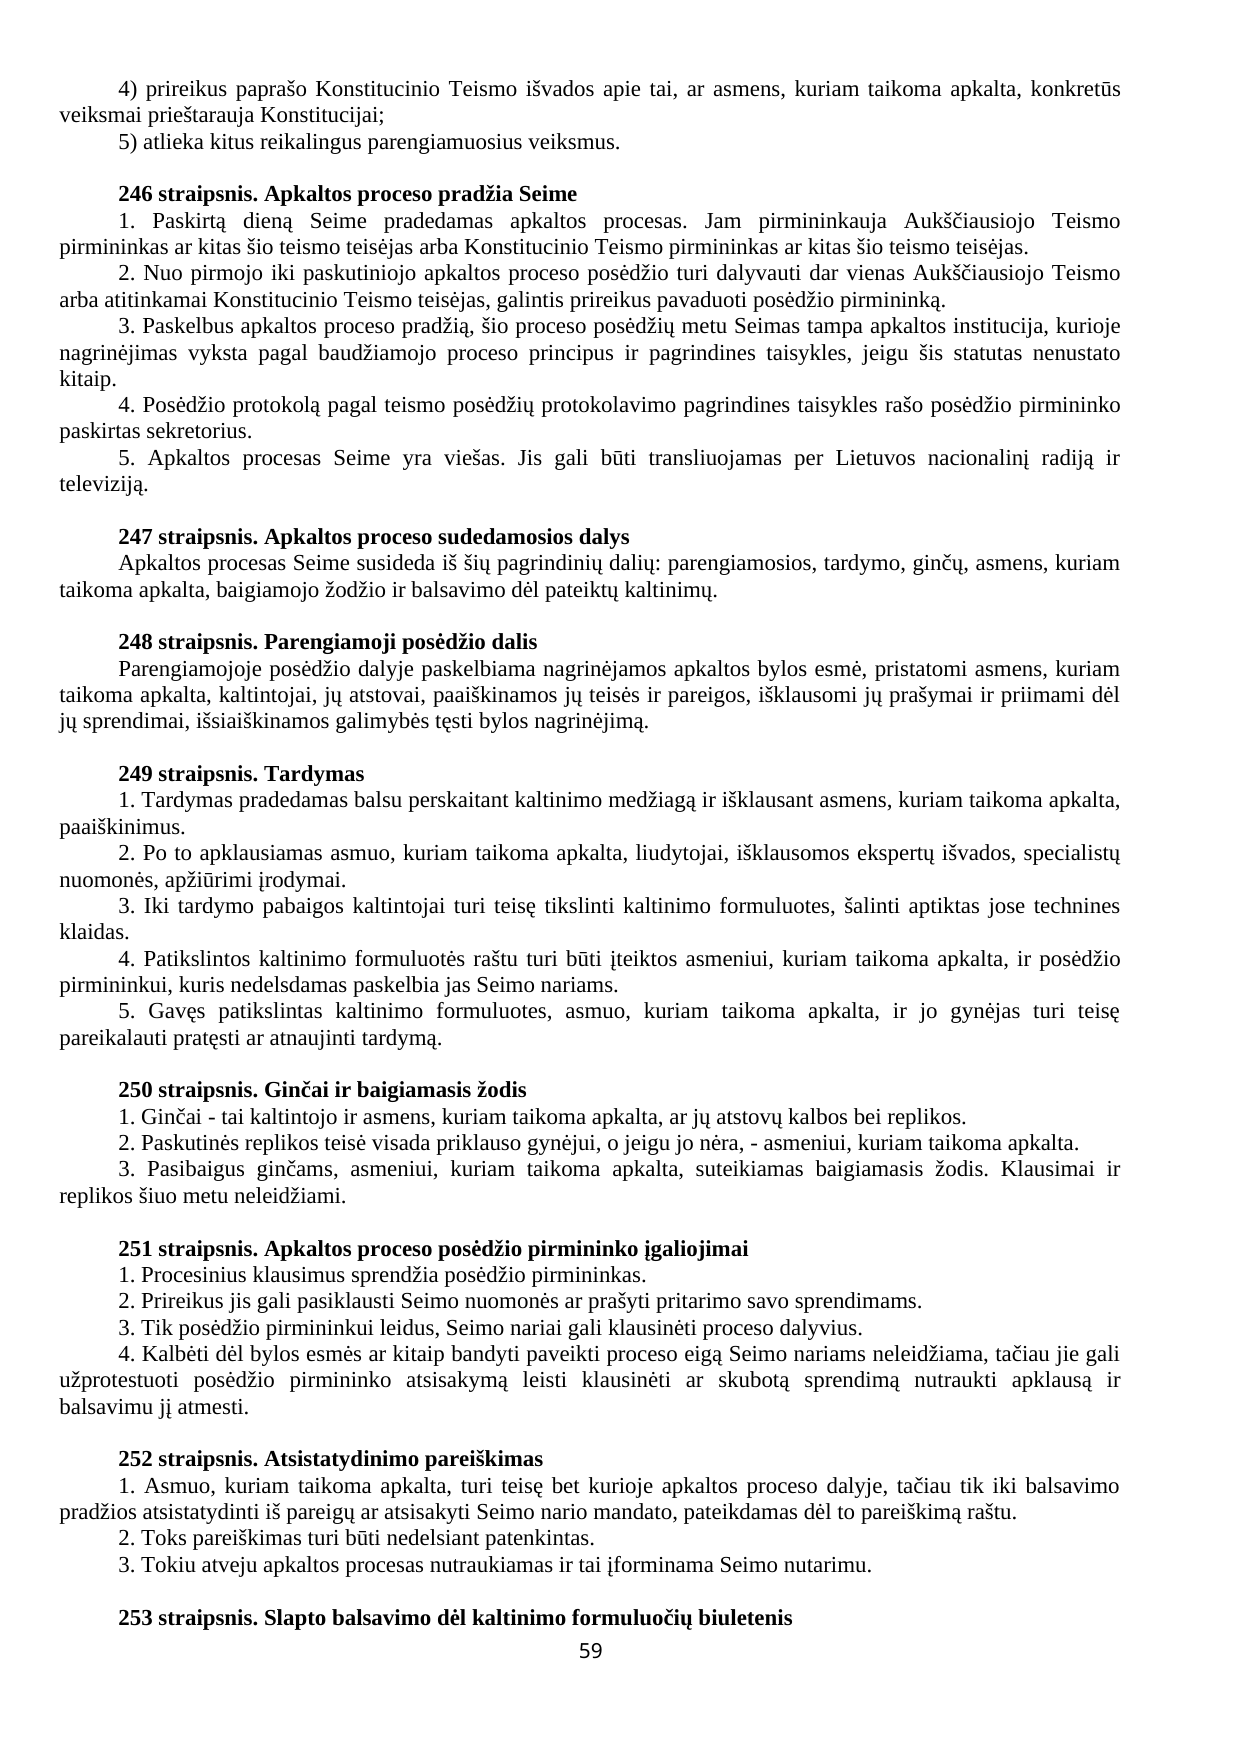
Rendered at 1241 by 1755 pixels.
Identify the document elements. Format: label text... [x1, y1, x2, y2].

text Apkaltos procesas Seime susideda iš šių pagrindinių dalių: parengiamosios, tardymo, ginčų, asmens, kuriam taikoma apkalta, baigiamojo žodžio ir balsavimo dėl pateiktų kaltinimų. [59, 549, 1122, 602]
text 249 straipsnis. Tardymas [59, 760, 1122, 787]
text 250 straipsnis. Ginčai ir baigiamasis žodis [59, 1076, 1122, 1103]
text 1. Asmuo, kuriam taikoma apkalta, turi teisę bet kurioje apkaltos proceso dalyje, tačiau tik iki balsavimo pradžios atsistatydinti iš pareigų ar atsisakyti Seimo nario mandato, pateikdamas dėl to pareiškimą raštu. [59, 1472, 1122, 1524]
text 252 straipsnis. Atsistatydinimo pareiškimas [59, 1445, 1122, 1472]
text 5. Gavęs patikslintas kaltinimo formuluotes, asmuo, kuriam taikoma apkalta, ir jo gynėjas turi teisę pareikalauti pratęsti ar atnaujinti tardymą. [59, 997, 1122, 1050]
text 4. Kalbėti dėl bylos esmės ar kitaip bandyti paveikti proceso eigą Seimo nariams neleidžiama, tačiau jie gali užprotestuoti posėdžio pirmininko atsisakymą leisti klausinėti ar skubotą sprendimą nutraukti apklausą ir balsavimu jį atmesti. [59, 1340, 1122, 1419]
text 3. Tik posėdžio pirmininkui leidus, Seimo nariai gali klausinėti proceso dalyvius. [59, 1314, 1122, 1340]
text 5) atlieka kitus reikalingus parengiamuosius veiksmus. [59, 128, 1122, 154]
text 4. Posėdžio protokolą pagal teismo posėdžių protokolavimo pagrindines taisykles rašo posėdžio pirmininko paskirtas sekretorius. [59, 391, 1122, 444]
text 1. Paskirtą dieną Seime pradedamas apkaltos procesas. Jam pirmininkauja Aukščiausiojo Teismo pirmininkas ar kitas šio teismo teisėjas arba Konstitucinio Teismo pirmininkas ar kitas šio teismo teisėjas. [59, 207, 1122, 259]
text Parengiamojoje posėdžio dalyje paskelbiama nagrinėjamos apkaltos bylos esmė, pristatomi asmens, kuriam taikoma apkalta, kaltintojai, jų atstovai, paaiškinamos jų teisės ir pareigos, išklausomi jų prašymai ir priimami dėl jų sprendimai, išsiaiškinamos galimybės tęsti bylos nagrinėjimą. [59, 655, 1122, 734]
text 4) prireikus paprašo Konstitucinio Teismo išvados apie tai, ar asmens, kuriam taikoma apkalta, konkretūs veiksmai prieštarauja Konstitucijai; [59, 75, 1122, 128]
text 1. Tardymas pradedamas balsu perskaitant kaltinimo medžiagą ir išklausant asmens, kuriam taikoma apkalta, paaiškinimus. [59, 787, 1122, 839]
text 1. Procesinius klausimus sprendžia posėdžio pirmininkas. [59, 1261, 1122, 1287]
text 3. Pasibaigus ginčams, asmeniui, kuriam taikoma apkalta, suteikiamas baigiamasis žodis. Klausimai ir replikos šiuo metu neleidžiami. [59, 1156, 1122, 1208]
text 2. Toks pareiškimas turi būti nedelsiant patenkintas. [59, 1524, 1122, 1551]
text 3. Iki tardymo pabaigos kaltintojai turi teisę tikslinti kaltinimo formuluotes, šalinti aptiktas jose technines klaidas. [59, 892, 1122, 945]
text 3. Paskelbus apkaltos proceso pradžią, šio proceso posėdžių metu Seimas tampa apkaltos institucija, kurioje nagrinėjimas vyksta pagal baudžiamojo proceso principus ir pagrindines taisykles, jeigu šis statutas nenustato kitaip. [59, 312, 1122, 391]
text 3. Tokiu atveju apkaltos procesas nutraukiamas ir tai įforminama Seimo nutarimu. [59, 1551, 1122, 1577]
text 253 straipsnis. Slapto balsavimo dėl kaltinimo formuluočių biuletenis [59, 1603, 1122, 1630]
text 4. Patikslintos kaltinimo formuluotės raštu turi būti įteiktos asmeniui, kuriam taikoma apkalta, ir posėdžio pirmininkui, kuris nedelsdamas paskelbia jas Seimo nariams. [59, 945, 1122, 997]
text 2. Prireikus jis gali pasiklausti Seimo nuomonės ar prašyti pritarimo savo sprendimams. [59, 1287, 1122, 1314]
text 2. Po to apklausiamas asmuo, kuriam taikoma apkalta, liudytojai, išklausomos ekspertų išvados, specialistų nuomonės, apžiūrimi įrodymai. [59, 839, 1122, 892]
text 2. Paskutinės replikos teisė visada priklauso gynėjui, o jeigu jo nėra, - asmeniui, kuriam taikoma apkalta. [59, 1129, 1122, 1156]
text 2. Nuo pirmojo iki paskutiniojo apkaltos proceso posėdžio turi dalyvauti dar vienas Aukščiausiojo Teismo arba atitinkamai Konstitucinio Teismo teisėjas, galintis prireikus pavaduoti posėdžio pirmininką. [59, 259, 1122, 312]
text 247 straipsnis. Apkaltos proceso sudedamosios dalys [59, 523, 1122, 549]
text 251 straipsnis. Apkaltos proceso posėdžio pirmininko įgaliojimai [59, 1234, 1122, 1261]
text 5. Apkaltos procesas Seime yra viešas. Jis gali būti transliuojamas per Lietuvos nacionalinį radiją ir televiziją. [59, 444, 1122, 497]
text 248 straipsnis. Parengiamoji posėdžio dalis [59, 628, 1122, 655]
text 246 straipsnis. Apkaltos proceso pradžia Seime [59, 180, 1122, 207]
text 1. Ginčai - tai kaltintojo ir asmens, kuriam taikoma apkalta, ar jų atstovų kalbos bei replikos. [59, 1103, 1122, 1129]
